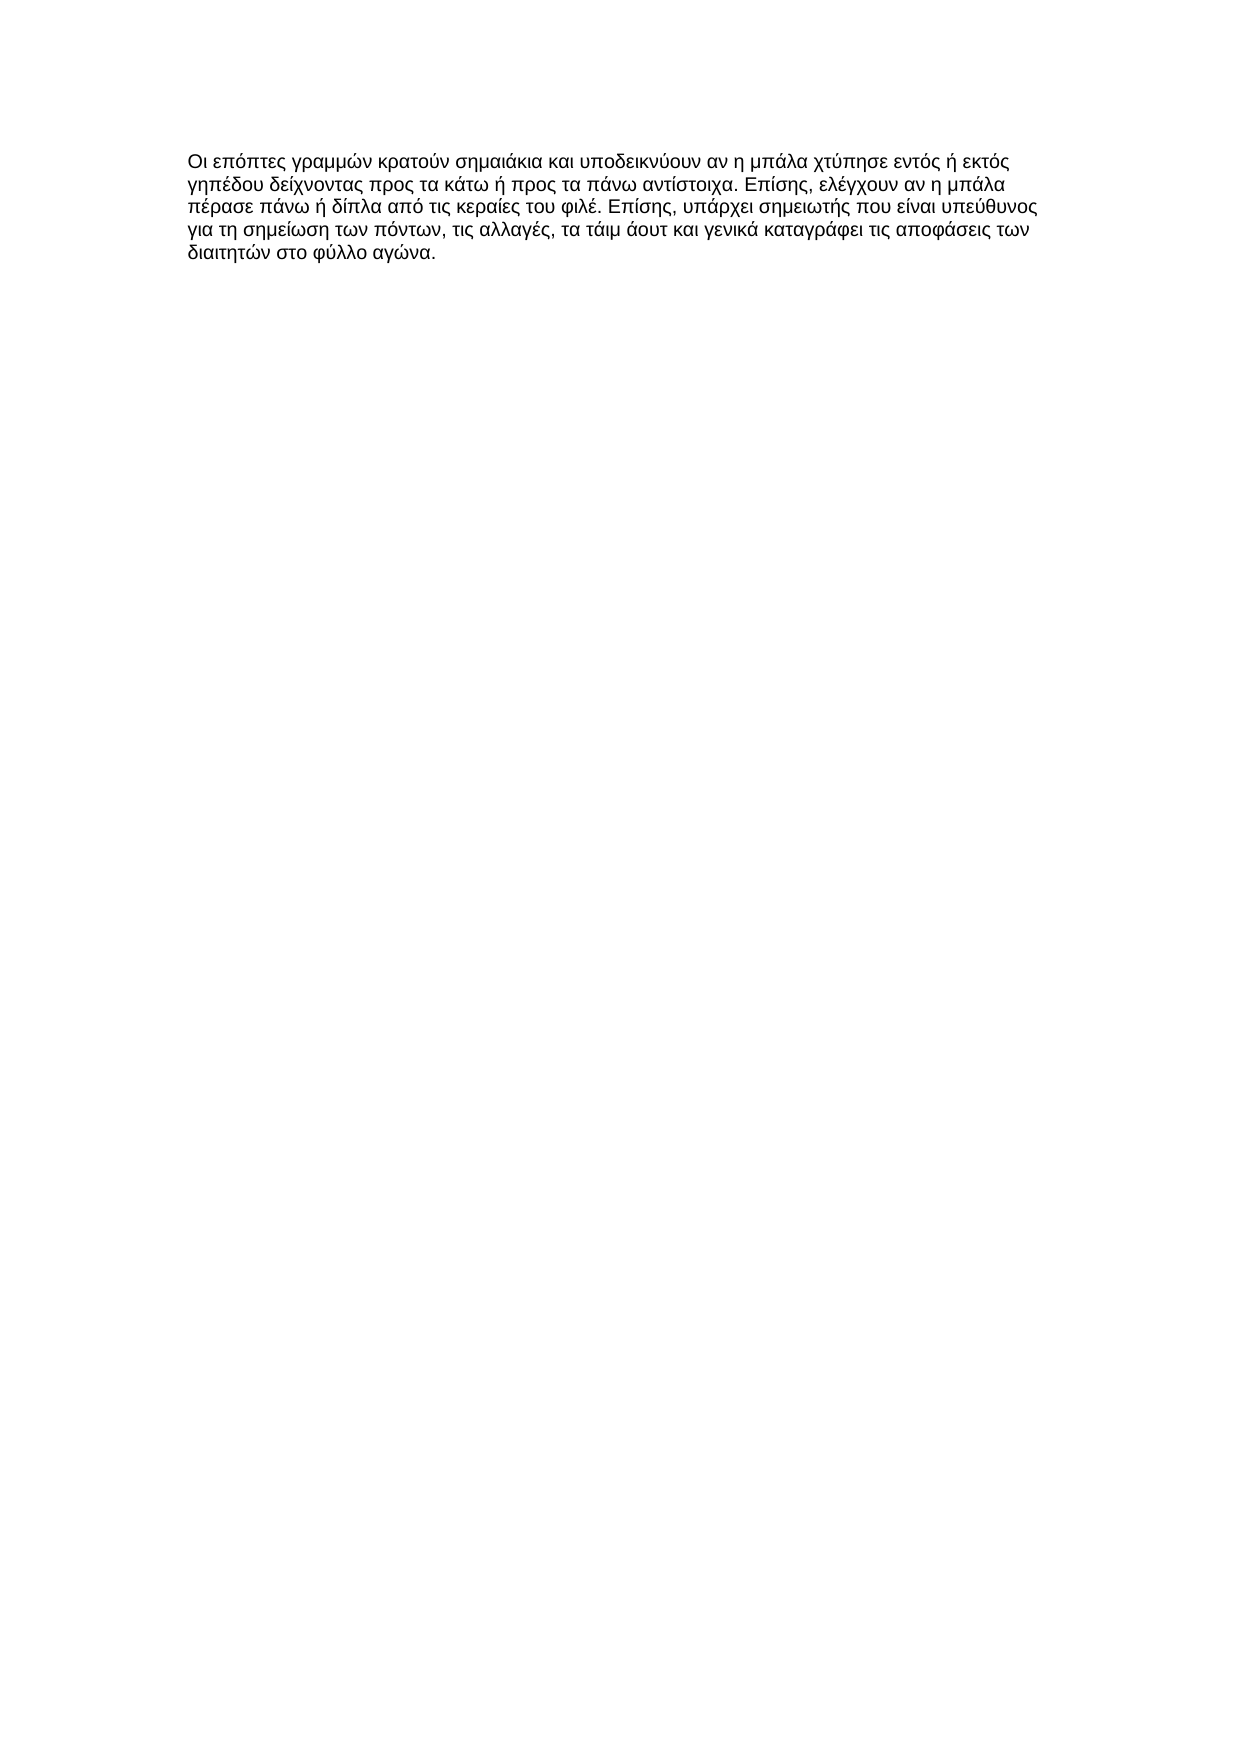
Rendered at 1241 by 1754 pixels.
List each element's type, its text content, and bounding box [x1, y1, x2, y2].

text Οι επόπτες γραμμών κρατούν σημαιάκια και υποδεικνύουν αν η μπάλα χτύπησε εντός ή εκτός γηπέδου δείχνοντας προς τα κάτω ή προς τα πάνω αντίστοιχα. Επίσης, ελέγχουν αν η μπάλα πέρασε πάνω ή δίπλα από τις κεραίες του φιλέ. Επίσης, υπάρχει σημειωτής που είναι υπεύθυνος για τη σημείωση των πόντων, τις αλλαγές, τα τάιμ άουτ και γενικά καταγράφει τις αποφάσεις των διαιτητών στο φύλλο αγώνα. [187, 150, 1053, 263]
